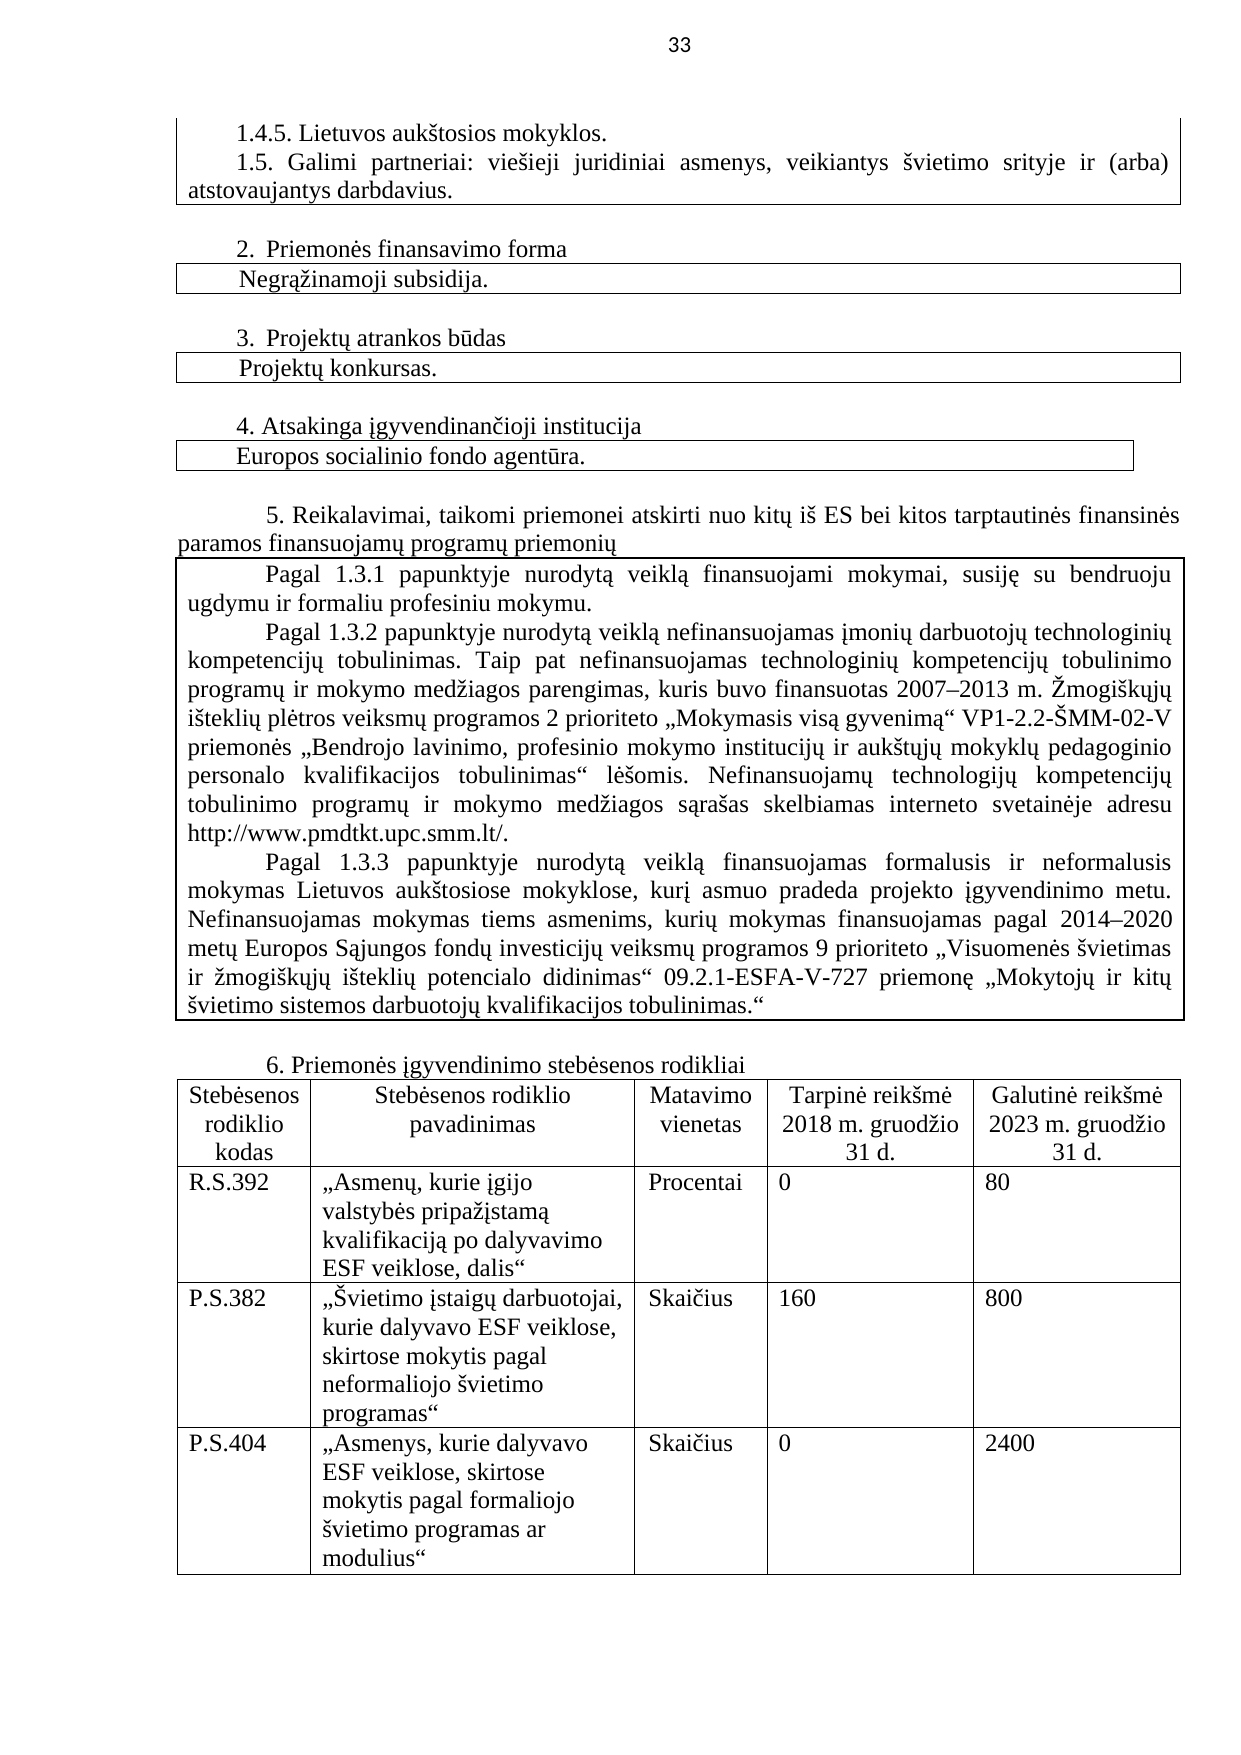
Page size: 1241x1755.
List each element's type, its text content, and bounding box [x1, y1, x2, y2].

table_cell 1.5. Galimi partneriai: viešieji juridiniai asmenys, veikiantys švietimo srityje ir (arba) atstovaujantys darbdavius. [177, 147, 1180, 204]
table_cell 0 [768, 1167, 973, 1282]
text 5. Reikalavimai, taikomi priemonei atskirti nuo kitų iš ES bei kitos tarptautinės finansinės paramos finansuojamų programų priemonių [177, 500, 1181, 557]
table_cell 160 [768, 1283, 973, 1427]
table_header Negrąžinamoji subsidija. [177, 264, 1180, 293]
text 2. Priemonės finansavimo forma [236, 234, 1181, 263]
table_cell P.S.404 [178, 1428, 310, 1573]
table_cell 80 [974, 1167, 1180, 1282]
table_cell 0 [768, 1428, 973, 1573]
table_header Galutinė reikšmė 2023 m. gruodžio 31 d. [974, 1080, 1180, 1166]
table_header Stebėsenos rodiklio pavadinimas [311, 1080, 634, 1166]
table_cell Skaičius [635, 1428, 767, 1573]
table_cell Skaičius [635, 1283, 767, 1427]
table_header Stebėsenos rodiklio kodas [178, 1080, 310, 1166]
table_cell 2400 [974, 1428, 1180, 1573]
table_cell „Švietimo įstaigų darbuotojai, kurie dalyvavo ESF veiklose, skirtose mokytis pagal neformaliojo švietimo programas“ [311, 1283, 634, 1427]
table_cell 800 [974, 1283, 1180, 1427]
table_header Europos socialinio fondo agentūra. [177, 441, 1133, 470]
table_header Projektų konkursas. [177, 353, 1180, 382]
table_cell R.S.392 [178, 1167, 310, 1282]
table_cell Procentai [635, 1167, 767, 1282]
table_header Matavimo vienetas [635, 1080, 767, 1166]
table_cell „Asmenys, kurie dalyvavo ESF veiklose, skirtose mokytis pagal formaliojo švietimo programas ar modulius“ [311, 1428, 634, 1573]
table_cell „Asmenų, kurie įgijo valstybės pripažįstamą kvalifikaciją po dalyvavimo ESF veiklose, dalis“ [311, 1167, 634, 1282]
text 6. Priemonės įgyvendinimo stebėsenos rodikliai [266, 1050, 1181, 1079]
table_cell 1.4.5. Lietuvos aukštosios mokyklos. [177, 118, 1180, 147]
table_header Tarpinė reikšmė 2018 m. gruodžio 31 d. [768, 1080, 973, 1166]
table_header Pagal 1.3.1 papunktyje nurodytą veiklą finansuojami mokymai, susiję su bendruoju ugdymu ir formaliu profesiniu mokymu. Pagal 1.3.2 papunktyje nurodytą veiklą nefinansuojamas įmonių darbuotojų technologinių kompetencijų tobulinimas. Taip pat nefinansuojamas technologinių kompetencijų tobulinimo programų ir mokymo medžiagos parengimas, kuris buvo finansuotas 2007–2013 m. Žmogiškųjų išteklių plėtros veiksmų programos 2 prioriteto „Mokymasis visą gyvenimą“ VP1-2.2-ŠMM-02-V priemonės „Bendrojo lavinimo, profesinio mokymo institucijų ir aukštųjų mokyklų pedagoginio personalo kvalifikacijos tobulinimas“ lėšomis. Nefinansuojamų technologijų kompetencijų tobulinimo programų ir mokymo medžiagos sąrašas skelbiamas interneto svetainėje adresu http://www.pmdtkt.upc.smm.lt/. Pagal 1.3.3 papunktyje nurodytą veiklą finansuojamas formalusis ir neformalusis mokymas Lietuvos aukštosiose mokyklose, kurį asmuo pradeda projekto įgyvendinimo metu. Nefinansuojamas mokymas tiems asmenims, kurių mokymas finansuojamas pagal 2014–2020 metų Europos Sąjungos fondų investicijų veiksmų programos 9 prioriteto „Visuomenės švietimas ir žmogiškųjų išteklių potencialo didinimas“ 09.2.1-ESFA-V-727 priemonę „Mokytojų ir kitų švietimo sistemos darbuotojų kvalifikacijos tobulinimas.“ [177, 559, 1183, 1019]
text 3. Projektų atrankos būdas [236, 323, 1181, 352]
text 4. Atsakinga įgyvendinančioji institucija [177, 411, 1181, 440]
table_cell P.S.382 [178, 1283, 310, 1427]
